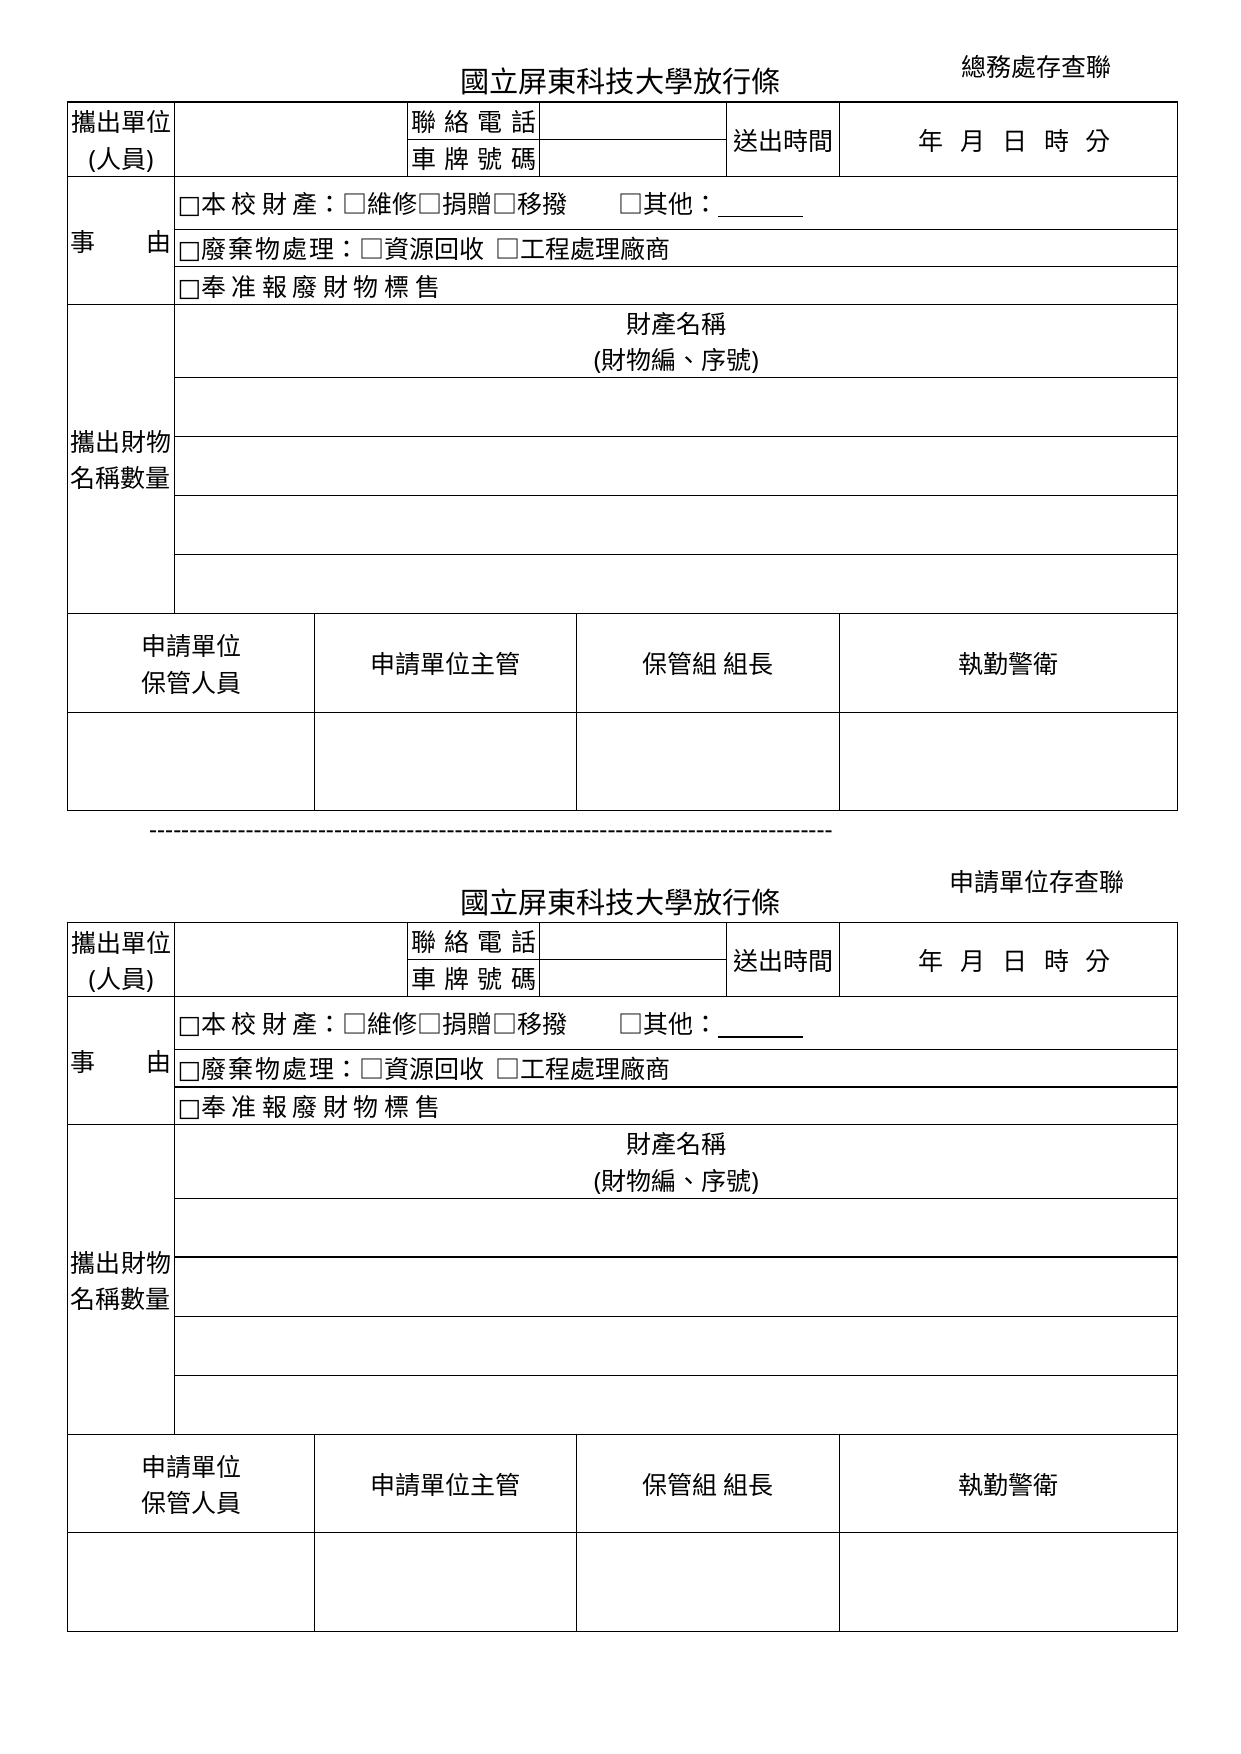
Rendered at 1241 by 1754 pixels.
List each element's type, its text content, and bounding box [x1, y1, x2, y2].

text 國立屏東科技大學放行條 [71, 40, 1169, 101]
table_cell [540, 140, 726, 176]
table_cell [68, 713, 314, 810]
table_cell [175, 1317, 1177, 1374]
table_cell □奉 准 報 廢 財 物 標 售 [175, 1088, 1177, 1124]
table_cell [840, 713, 1177, 810]
table_header 送出時間 [727, 923, 839, 996]
text 國立屏東科技大學放行條 [71, 879, 1169, 922]
table_header 攜出單位(人員) [68, 103, 174, 176]
table_cell 保管組 組長 [577, 614, 839, 712]
table_cell 事由 [68, 177, 174, 303]
table_cell □廢棄物處理：□資源回收 □工程處理廠商 [175, 1050, 1177, 1086]
text 總務處存查聯 [948, 48, 1124, 84]
table_cell 財產名稱 (財物編、序號) [175, 305, 1177, 377]
text ------------------------------------------------------------------------------------- [71, 811, 1169, 845]
table_cell 攜出財物名稱數量 [68, 305, 174, 613]
table_cell □奉 准 報 廢 財 物 標 售 [175, 267, 1177, 303]
text 申請單位存查聯 [948, 863, 1124, 898]
table_cell [175, 1258, 1177, 1316]
table_cell [175, 1199, 1177, 1256]
table_cell 執勤警衛 [840, 614, 1177, 712]
table_cell [175, 378, 1177, 436]
table_cell 車牌號碼 [408, 140, 539, 176]
table_cell [175, 496, 1177, 554]
table_header [175, 923, 407, 996]
table_cell [315, 713, 576, 810]
table_cell □廢棄物處理：□資源回收 □工程處理廠商 [175, 230, 1177, 266]
table_cell 申請單位主管 [315, 614, 576, 712]
table_header [175, 103, 407, 176]
table_cell [175, 437, 1177, 495]
table_header 年 月 日 時 分 [840, 923, 1177, 996]
table_cell [68, 1533, 314, 1631]
table_cell □本 校 財 產：□維修□捐贈□移撥 □其他： [175, 177, 1177, 228]
table_header [540, 923, 726, 959]
table_header 聯絡電話 [408, 923, 539, 959]
table_cell 車牌號碼 [408, 960, 539, 996]
table_cell 申請單位 保管人員 [68, 614, 314, 712]
table_header 攜出單位(人員) [68, 923, 174, 996]
table_cell 申請單位 保管人員 [68, 1435, 314, 1532]
table_cell 事由 [68, 997, 174, 1124]
table_cell [175, 555, 1177, 613]
table_cell [540, 960, 726, 996]
table_cell 執勤警衛 [840, 1435, 1177, 1532]
table_header 聯絡電話 [408, 103, 539, 139]
table_cell [577, 1533, 839, 1631]
table_header [540, 103, 726, 139]
table_cell [840, 1533, 1177, 1631]
table_header 年 月 日 時 分 [840, 103, 1177, 176]
table_cell 保管組 組長 [577, 1435, 839, 1532]
table_cell 財產名稱 (財物編、序號) [175, 1125, 1177, 1197]
table_cell □本 校 財 產：□維修□捐贈□移撥 □其他： [175, 997, 1177, 1049]
table_cell [175, 1376, 1177, 1434]
table_cell [577, 713, 839, 810]
table_cell 攜出財物名稱數量 [68, 1125, 174, 1434]
table_cell [315, 1533, 576, 1631]
table_cell 申請單位主管 [315, 1435, 576, 1532]
table_header 送出時間 [727, 103, 839, 176]
